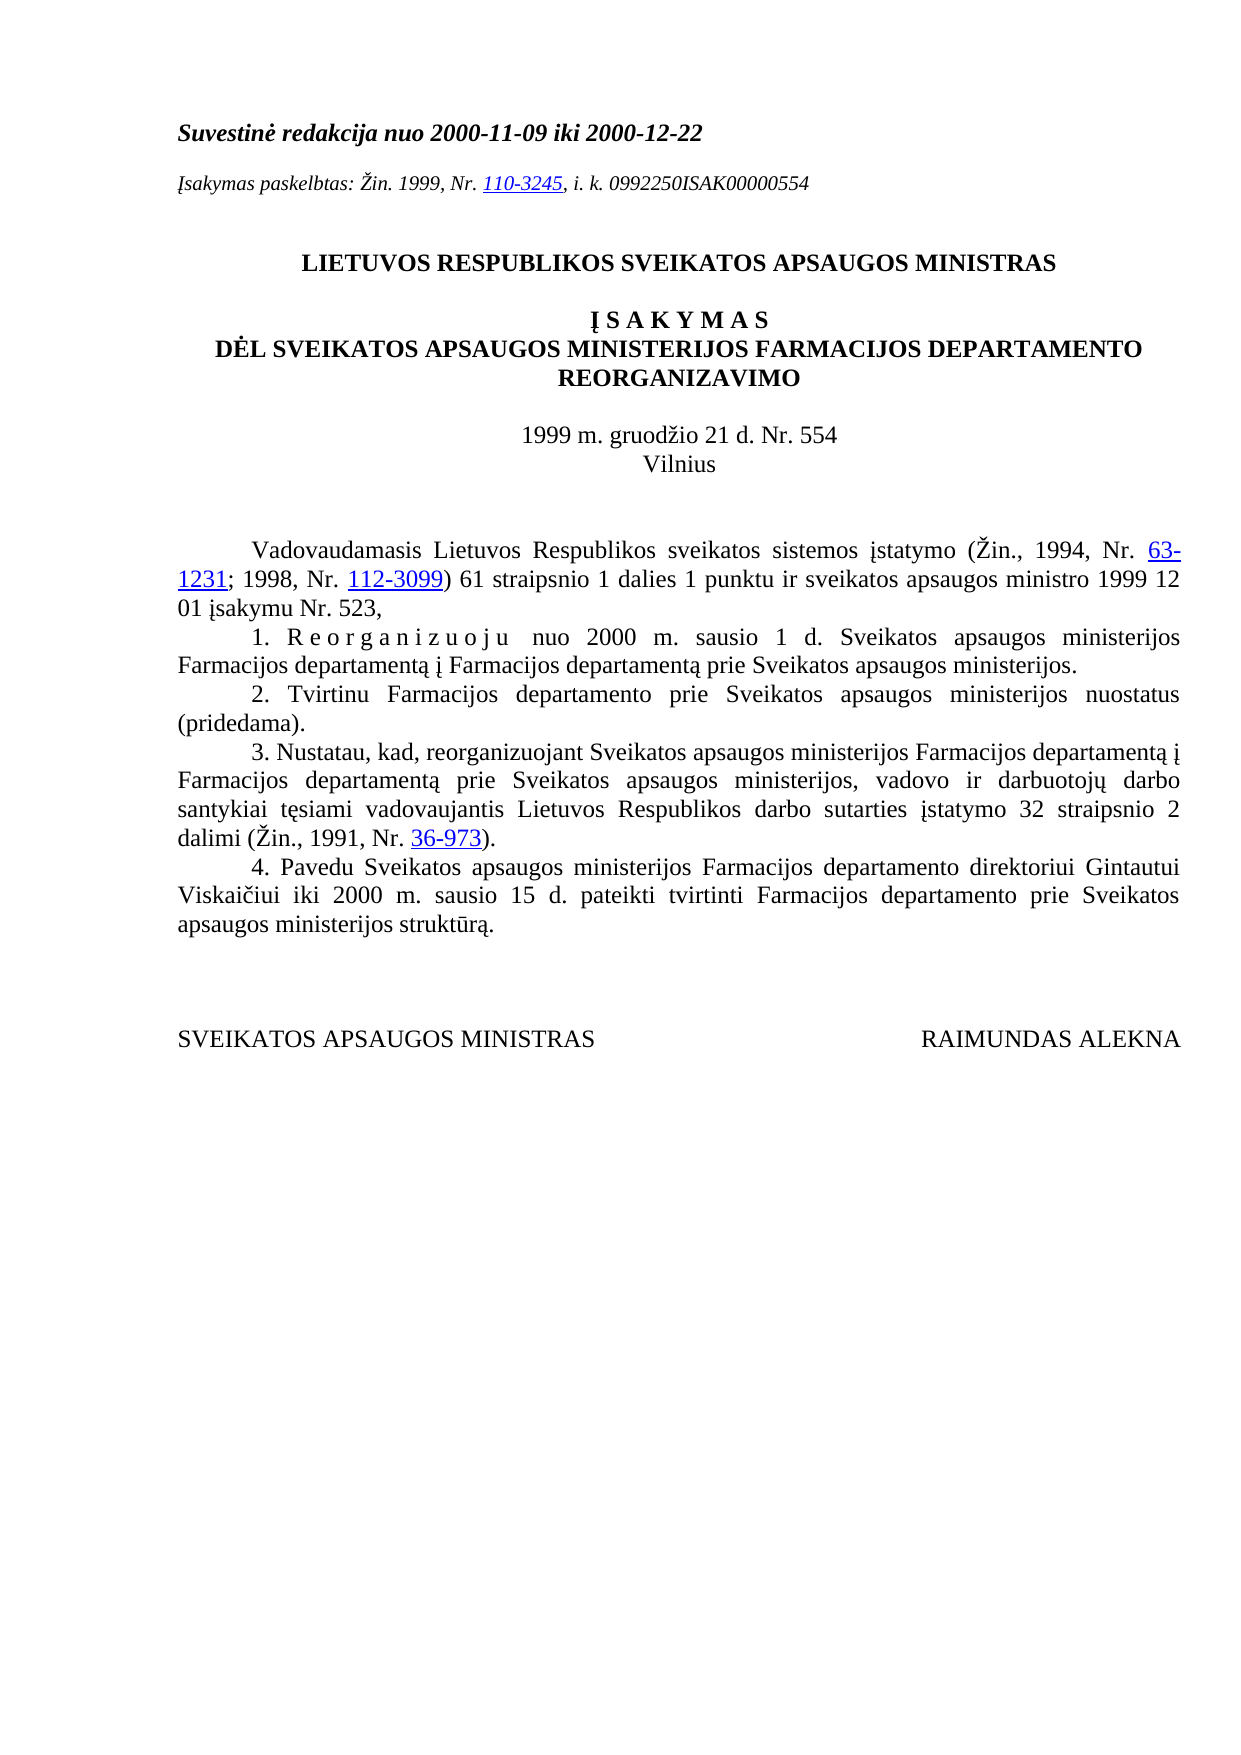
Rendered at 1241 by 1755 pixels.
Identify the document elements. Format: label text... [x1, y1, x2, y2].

text LIETUVOS RESPUBLIKOS SVEIKATOS APSAUGOS MINISTRAS [177, 248, 1181, 277]
text 3. Nustatau, kad, reorganizuojant Sveikatos apsaugos ministerijos Farmacijos departamentą į Farmacijos departamentą prie Sveikatos apsaugos ministerijos, vadovo ir darbuotojų darbo santykiai tęsiami vadovaujantis Lietuvos Respublikos darbo sutarties įstatymo 32 straipsnio 2 dalimi (Žin., 1991, Nr. 36-973). [177, 737, 1181, 852]
text 4. Pavedu Sveikatos apsaugos ministerijos Farmacijos departamento direktoriui Gintautui Viskaičiui iki 2000 m. sausio 15 d. pateikti tvirtinti Farmacijos departamento prie Sveikatos apsaugos ministerijos struktūrą. [177, 852, 1181, 938]
text Įsakymas paskelbtas: Žin. 1999, Nr. 110-3245, i. k. 0992250ISAK00000554 [177, 171, 1181, 195]
text Į S A K Y M A S [177, 305, 1181, 334]
text 1999 m. gruodžio 21 d. Nr. 554 [177, 420, 1181, 449]
text Vadovaudamasis Lietuvos Respublikos sveikatos sistemos įstatymo (Žin., 1994, Nr. 63-1231; 1998, Nr. 112-3099) 61 straipsnio 1 dalies 1 punktu ir sveikatos apsaugos ministro 1999 12 01 įsakymu Nr. 523, [177, 535, 1181, 622]
text 1. Reorganizuoju nuo 2000 m. sausio 1 d. Sveikatos apsaugos ministerijos Farmacijos departamentą į Farmacijos departamentą prie Sveikatos apsaugos ministerijos. [177, 622, 1181, 679]
text 2. Tvirtinu Farmacijos departamento prie Sveikatos apsaugos ministerijos nuostatus (pridedama). [177, 679, 1181, 737]
text Vilnius [177, 449, 1181, 478]
text DĖL SVEIKATOS APSAUGOS MINISTERIJOS FARMACIJOS DEPARTAMENTO REORGANIZAVIMO [177, 334, 1181, 392]
text SVEIKATOS APSAUGOS MINISTRAS RAIMUNDAS ALEKNA [177, 1024, 1181, 1053]
text Suvestinė redakcija nuo 2000-11-09 iki 2000-12-22 [177, 118, 1181, 147]
